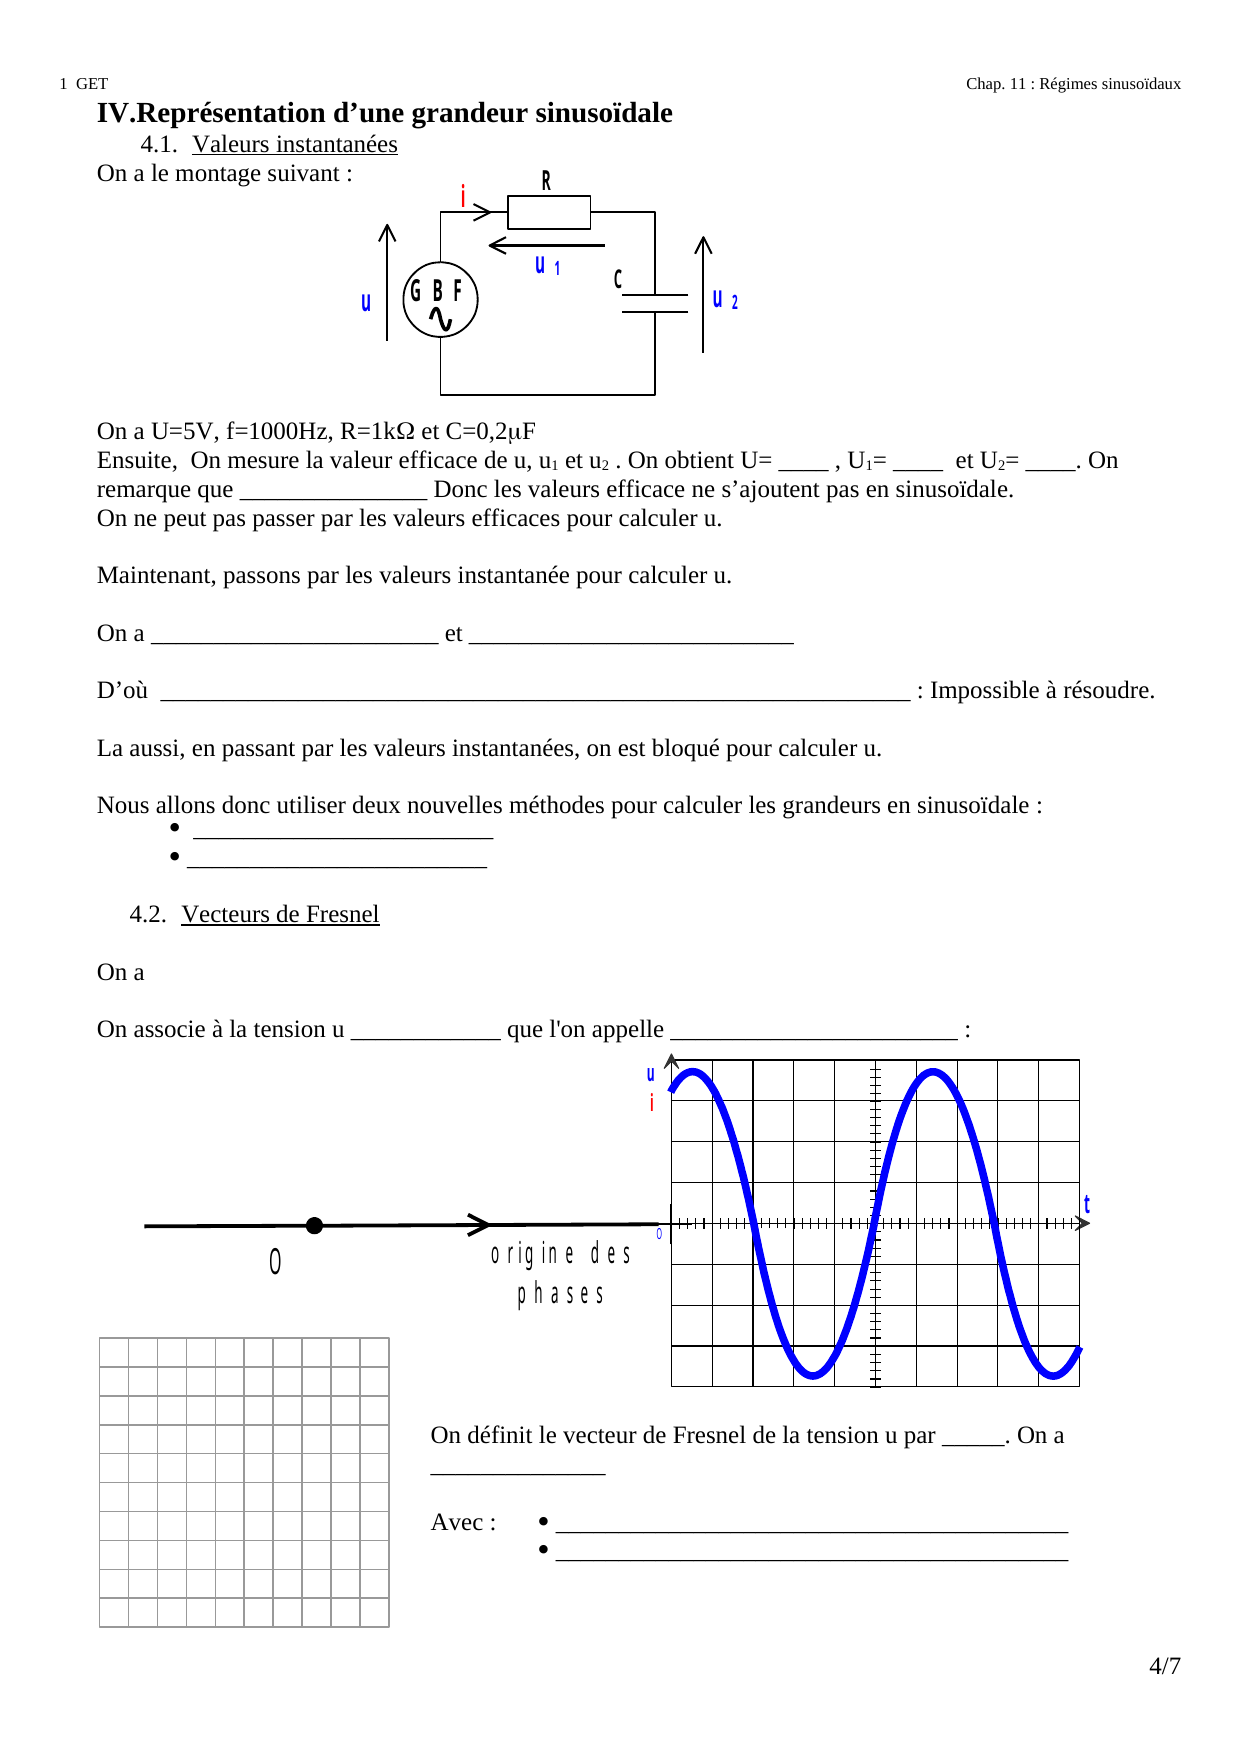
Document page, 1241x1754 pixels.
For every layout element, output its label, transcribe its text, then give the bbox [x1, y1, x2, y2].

title remarque que _______________ Donc les valeurs efficace ne s’ajoutent pas en sinusoïdale. [97, 474, 1181, 503]
title D’où ____________________________________________________________ : Impossible à résoudre. [97, 675, 1181, 704]
title Avec :  _________________________________________ [390, 1507, 1181, 1535]
title On définit le vecteur de Fresnel de la tension u par _____. On a ______________ [390, 1420, 1181, 1478]
title  ________________________ [97, 842, 1181, 870]
title On associe à la tension u ____________ que l'on appelle _______________________ : [97, 1014, 1181, 1043]
title Nous allons donc utiliser deux nouvelles méthodes pour calculer les grandeurs en sinusoïdale : [97, 790, 1181, 819]
title La aussi, en passant par les valeurs instantanées, on est bloqué pour calculer u. [97, 733, 1181, 761]
title Maintenant, passons par les valeurs instantanée pour calculer u. [97, 560, 1181, 589]
title On a le montage suivant : [97, 158, 1181, 186]
title On a [97, 957, 1181, 985]
title On ne peut pas passer par les valeurs efficaces pour calculer u. [97, 503, 1181, 531]
title Valeurs instantanées [140, 129, 1181, 158]
title On a U=5V, f=1000Hz, R=1k et C=0,2F [97, 416, 1181, 445]
title Vecteurs de Fresnel [129, 899, 1181, 928]
title  _________________________________________ [390, 1535, 1181, 1564]
title  ________________________ [97, 819, 1181, 842]
title On a _______________________ et __________________________ [97, 618, 1181, 646]
title Ensuite, On mesure la valeur efficace de u, u1 et u2 . On obtient U= ____ , U1= ____ et U2= ____. On [97, 445, 1181, 474]
subtitle Représentation d’une grandeur sinusoïdale [97, 95, 1211, 129]
